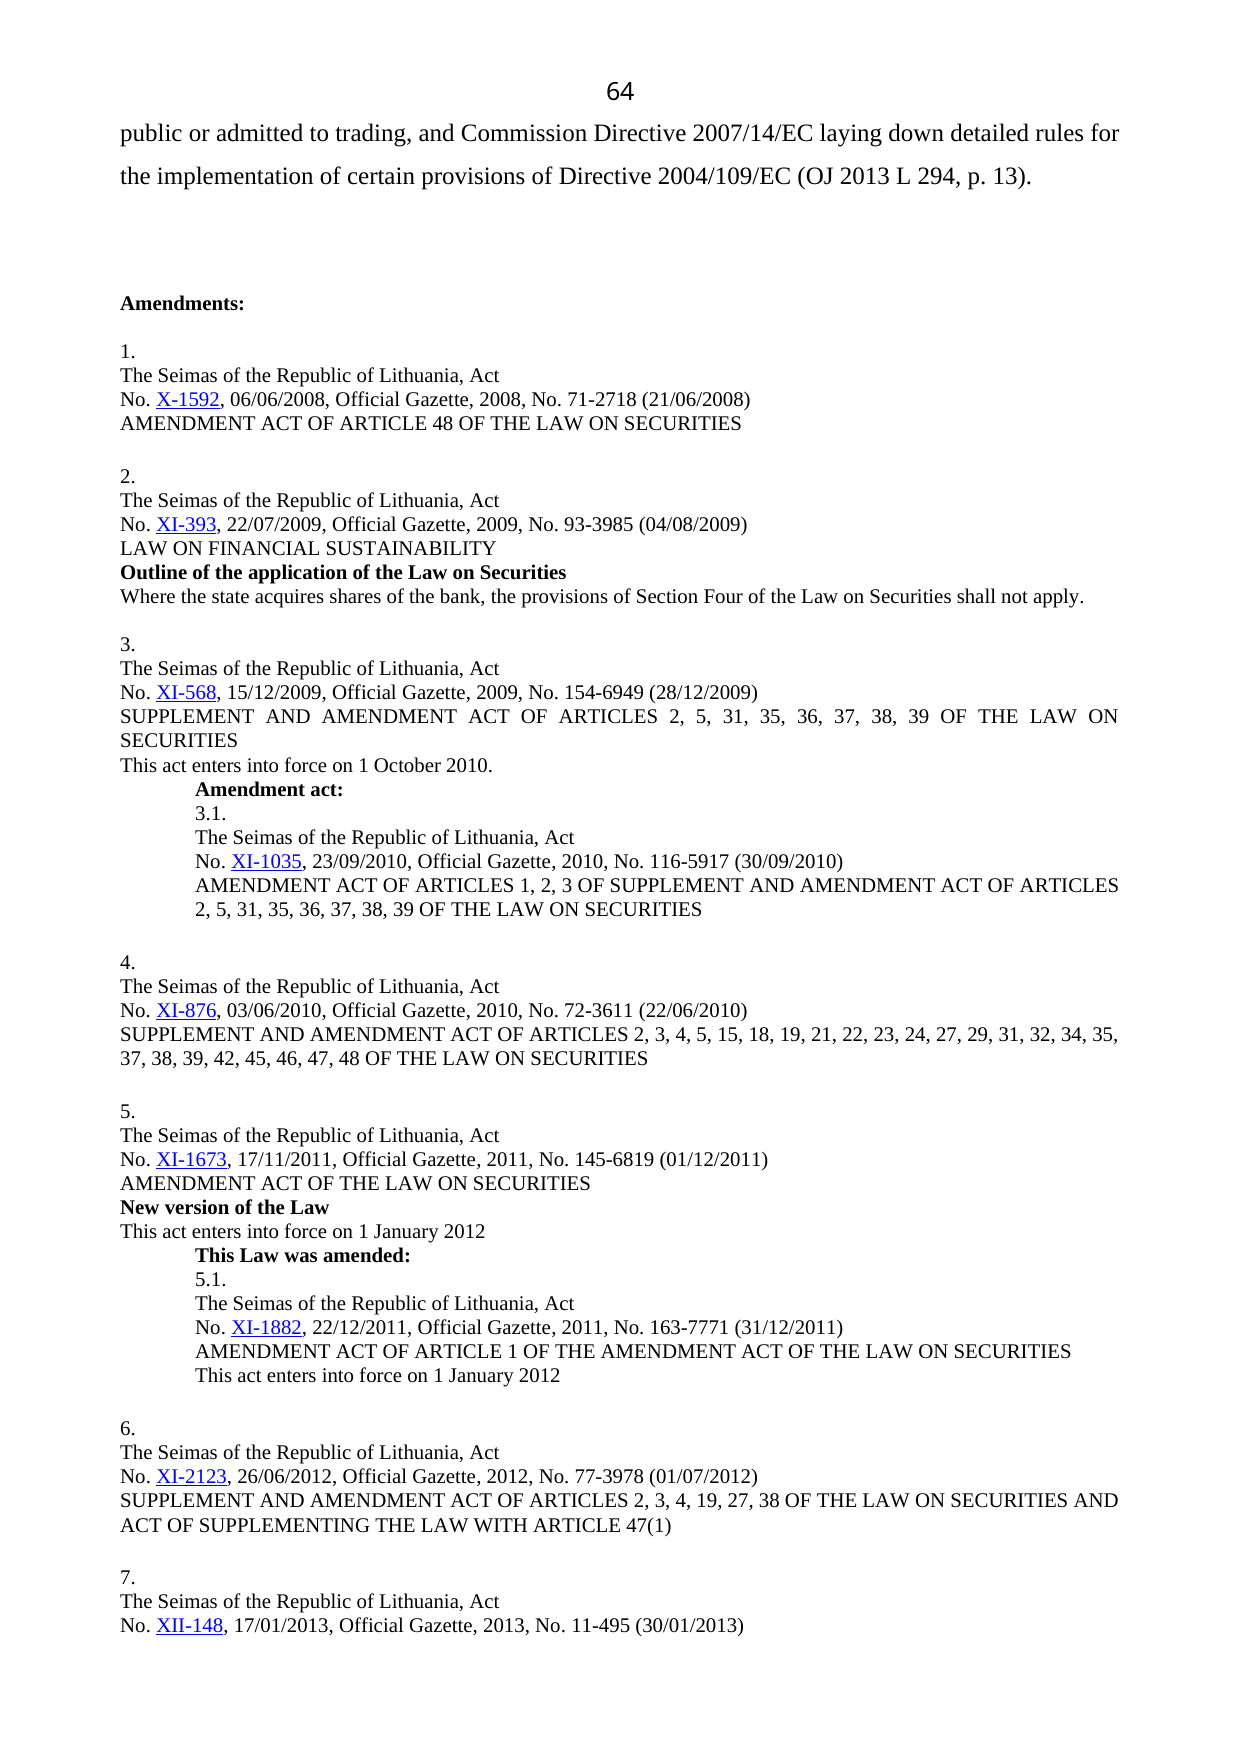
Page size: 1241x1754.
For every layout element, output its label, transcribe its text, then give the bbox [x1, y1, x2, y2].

text AMENDMENT ACT OF ARTICLE 48 OF THE LAW ON SECURITIES [120, 411, 1120, 435]
text This act enters into force on 1 January 2012 [120, 1219, 1120, 1243]
text 6. [120, 1416, 1120, 1440]
text Where the state acquires shares of the bank, the provisions of Section Four of the Law on Securities shall not apply. [120, 584, 1120, 608]
text 3. [120, 632, 1120, 656]
text 4. [120, 950, 1120, 974]
text 2. [120, 464, 1120, 488]
text No. XI-1035, 23/09/2010, Official Gazette, 2010, No. 116-5917 (30/09/2010) [120, 849, 1120, 873]
text The Seimas of the Republic of Lithuania, Act [120, 1589, 1120, 1613]
text No. XI-393, 22/07/2009, Official Gazette, 2009, No. 93-3985 (04/08/2009) [120, 512, 1120, 536]
text public or admitted to trading, and Commission Directive 2007/14/EC laying down detailed rules for the implementation of certain provisions of Directive 2004/109/EC (OJ 2013 L 294, p. 13). [120, 118, 1120, 190]
text This act enters into force on 1 October 2010. [120, 752, 1120, 777]
text No. XI-1673, 17/11/2011, Official Gazette, 2011, No. 145-6819 (01/12/2011) [120, 1147, 1120, 1171]
text No. XI-876, 03/06/2010, Official Gazette, 2010, No. 72-3611 (22/06/2010) [120, 998, 1120, 1022]
text SUPPLEMENT AND AMENDMENT ACT OF ARTICLES 2, 5, 31, 35, 36, 37, 38, 39 OF THE LAW ON SECURITIES [120, 704, 1120, 752]
text 3.1. [120, 801, 1120, 825]
text The Seimas of the Republic of Lithuania, Act [120, 974, 1120, 998]
text No. XI-568, 15/12/2009, Official Gazette, 2009, No. 154-6949 (28/12/2009) [120, 680, 1120, 704]
text Amendment act: [120, 777, 1120, 801]
text The Seimas of the Republic of Lithuania, Act [120, 1123, 1120, 1147]
text The Seimas of the Republic of Lithuania, Act [120, 488, 1120, 512]
text The Seimas of the Republic of Lithuania, Act [120, 656, 1120, 680]
text 5. [120, 1099, 1120, 1123]
text 1. [120, 339, 1120, 363]
text The Seimas of the Republic of Lithuania, Act [120, 363, 1120, 387]
text This Law was amended: [120, 1243, 1120, 1267]
text No. X-1592, 06/06/2008, Official Gazette, 2008, No. 71-2718 (21/06/2008) [120, 387, 1120, 411]
text No. XI-1882, 22/12/2011, Official Gazette, 2011, No. 163-7771 (31/12/2011) [120, 1315, 1120, 1339]
text The Seimas of the Republic of Lithuania, Act [120, 825, 1120, 849]
text AMENDMENT ACT OF THE LAW ON SECURITIES [120, 1171, 1120, 1195]
text AMENDMENT ACT OF ARTICLE 1 OF THE AMENDMENT ACT OF THE LAW ON SECURITIES [195, 1339, 1120, 1363]
text The Seimas of the Republic of Lithuania, Act [120, 1291, 1120, 1315]
text SUPPLEMENT AND AMENDMENT ACT OF ARTICLES 2, 3, 4, 5, 15, 18, 19, 21, 22, 23, 24, 27, 29, 31, 32, 34, 35, 37, 38, 39, 42, 45, 46, 47, 48 OF THE LAW ON SECURITIES [120, 1022, 1120, 1070]
text LAW ON FINANCIAL SUSTAINABILITY [120, 536, 1120, 560]
text SUPPLEMENT AND AMENDMENT ACT OF ARTICLES 2, 3, 4, 19, 27, 38 OF THE LAW ON SECURITIES AND ACT OF SUPPLEMENTING THE LAW WITH ARTICLE 47(1) [120, 1488, 1120, 1537]
text Outline of the application of the Law on Securities [120, 560, 1120, 584]
text 7. [120, 1565, 1120, 1589]
text This act enters into force on 1 January 2012 [120, 1363, 1120, 1387]
text Amendments: [120, 291, 1120, 315]
text No. XII-148, 17/01/2013, Official Gazette, 2013, No. 11-495 (30/01/2013) [120, 1613, 1120, 1637]
text The Seimas of the Republic of Lithuania, Act [120, 1440, 1120, 1464]
text No. XI-2123, 26/06/2012, Official Gazette, 2012, No. 77-3978 (01/07/2012) [120, 1464, 1120, 1488]
text AMENDMENT ACT OF ARTICLES 1, 2, 3 OF SUPPLEMENT AND AMENDMENT ACT OF ARTICLES 2, 5, 31, 35, 36, 37, 38, 39 OF THE LAW ON SECURITIES [195, 873, 1120, 921]
text New version of the Law [120, 1195, 1120, 1219]
text 5.1. [120, 1267, 1120, 1291]
